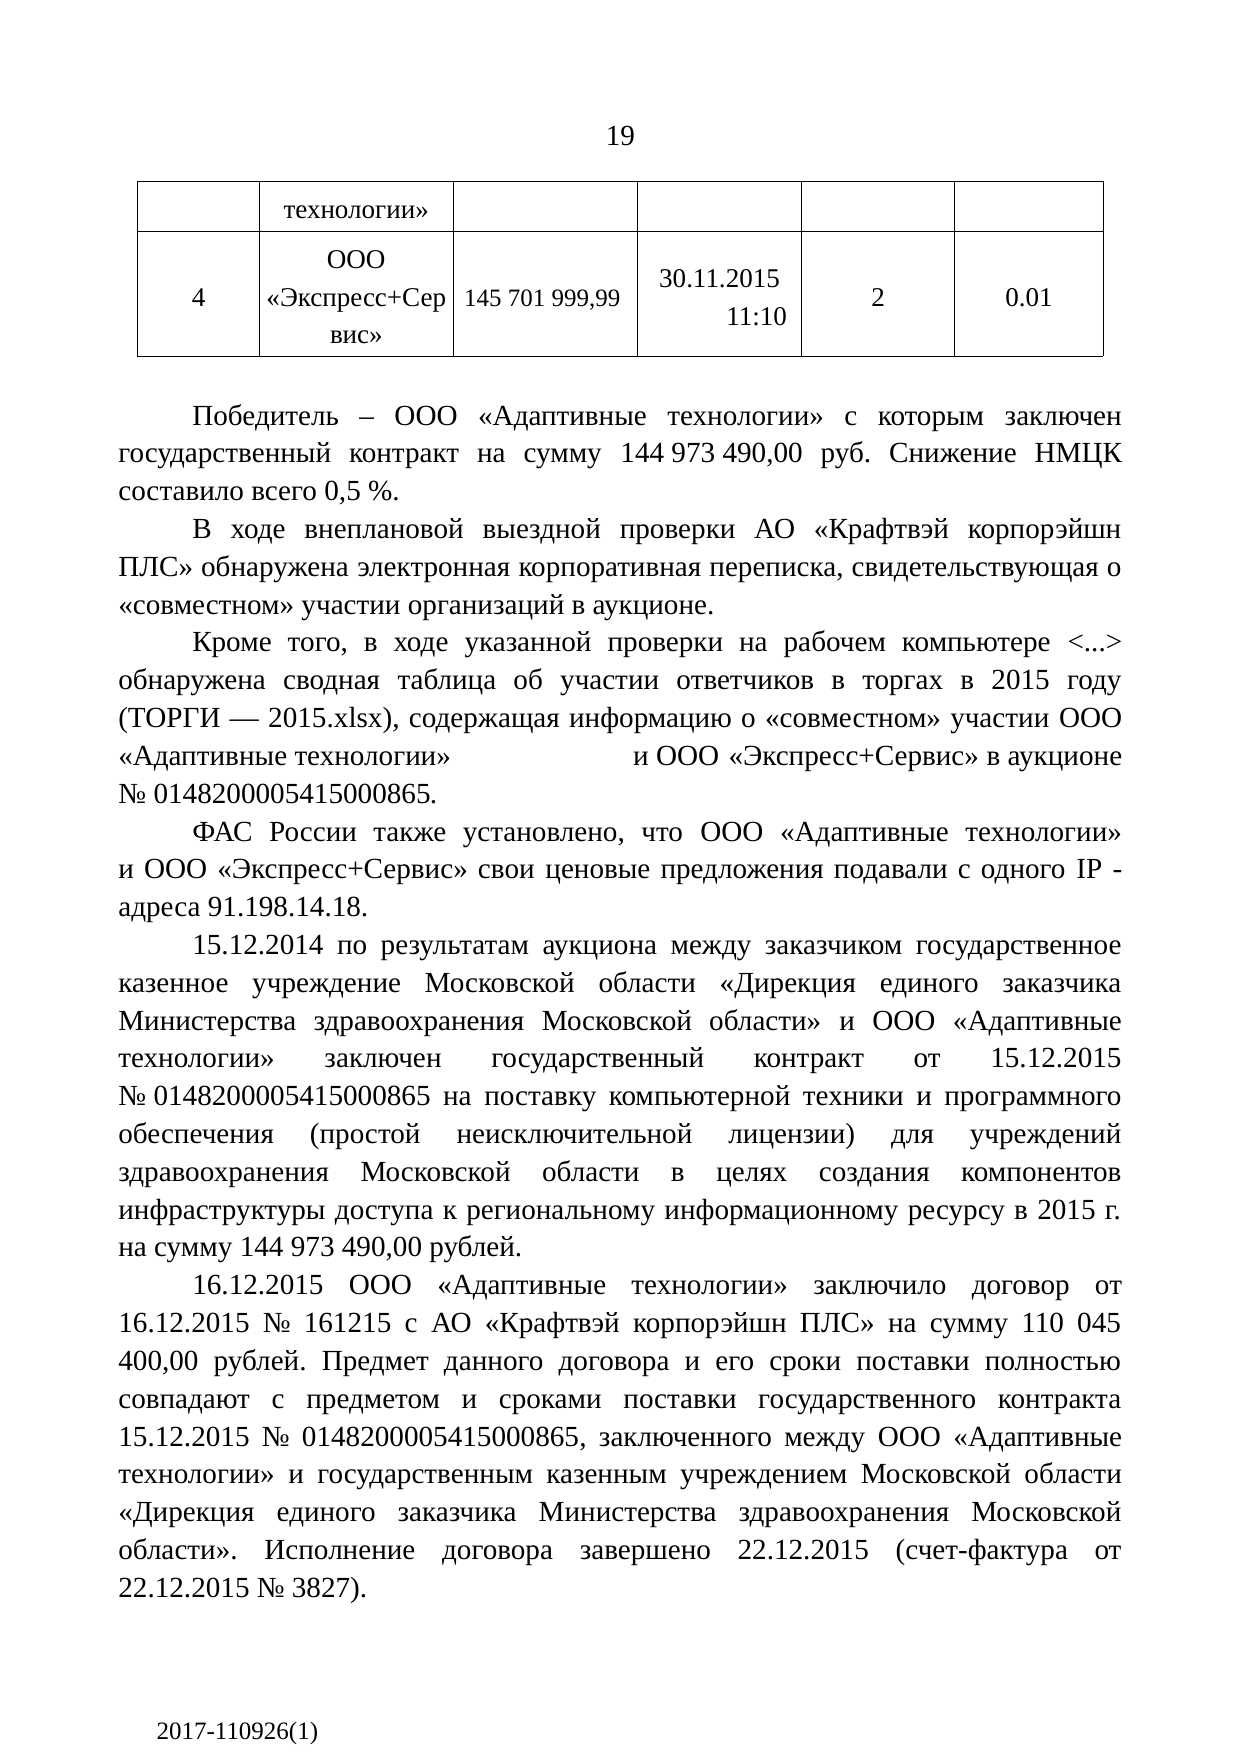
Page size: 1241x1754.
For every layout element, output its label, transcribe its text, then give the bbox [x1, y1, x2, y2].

table_cell [802, 182, 954, 231]
table_cell [638, 182, 801, 231]
table_cell 4 [138, 232, 259, 356]
text ФАС России также установлено, что ООО «Адаптивные технологии» и ООО «Экспресс+Сервис» свои ценовые предложения подавали с одного IP - адреса 91.198.14.18. [118, 809, 1122, 923]
text Победитель – ООО «Адаптивные технологии» с которым заключен государственный контракт на сумму 144 973 490,00 руб. Снижение НМЦК составило всего 0,5 %. [118, 393, 1122, 507]
table_cell [454, 182, 637, 231]
table_cell [138, 182, 259, 231]
text Кроме того, в ходе указанной проверки на рабочем компьютере <...> обнаружена сводная таблица об участии ответчиков в торгах в 2015 году (ТОРГИ — 2015.xlsx), содержащая информацию о «совместном» участии ООО «Адаптивные технологии» и ООО «Экспресс+Сервис» в аукционе № 0148200005415000865. [118, 620, 1122, 809]
table_cell 145 701 999,99 [454, 232, 637, 356]
text 15.12.2014 по результатам аукциона между заказчиком государственное казенное учреждение Московской области «Дирекция единого заказчика Министерства здравоохранения Московской области» и ООО «Адаптивные технологии» заключен государственный контракт от 15.12.2015 № 0148200005415000865 на поставку компьютерной техники и программного обеспечения (простой неисключительной лицензии) для учреждений здравоохранения Московской области в целях создания компонентов инфраструктуры доступа к региональному информационному ресурсу в 2015 г. на сумму 144 973 490,00 рублей. [118, 923, 1122, 1263]
table_cell 30.11.2015 11:10 [638, 232, 801, 356]
table_cell ООО «Экспресс+Сервис» [260, 232, 453, 356]
table_cell 0,01 [955, 232, 1103, 356]
table_cell 2 [802, 232, 954, 356]
text В ходе внеплановой выездной проверки АО «Крафтвэй корпорэйшн ПЛС» обнаружена электронная корпоративная переписка, свидетельствующая о «совместном» участии организаций в аукционе. [118, 507, 1122, 620]
table_cell 0,5 [955, 182, 1103, 231]
table_cell технологии» [260, 182, 453, 231]
text 16.12.2015 ООО «Адаптивные технологии» заключило договор от 16.12.2015 № 161215 с АО «Крафтвэй корпорэйшн ПЛС» на сумму 110 045 400,00 рублей. Предмет данного договора и его сроки поставки полностью совпадают с предметом и сроками поставки государственного контракта 15.12.2015 № 0148200005415000865, заключенного между ООО «Адаптивные технологии» и государственным казенным учреждением Московской области «Дирекция единого заказчика Министерства здравоохранения Московской области». Исполнение договора завершено 22.12.2015 (счет-фактура от 22.12.2015 № 3827). [118, 1263, 1122, 1603]
